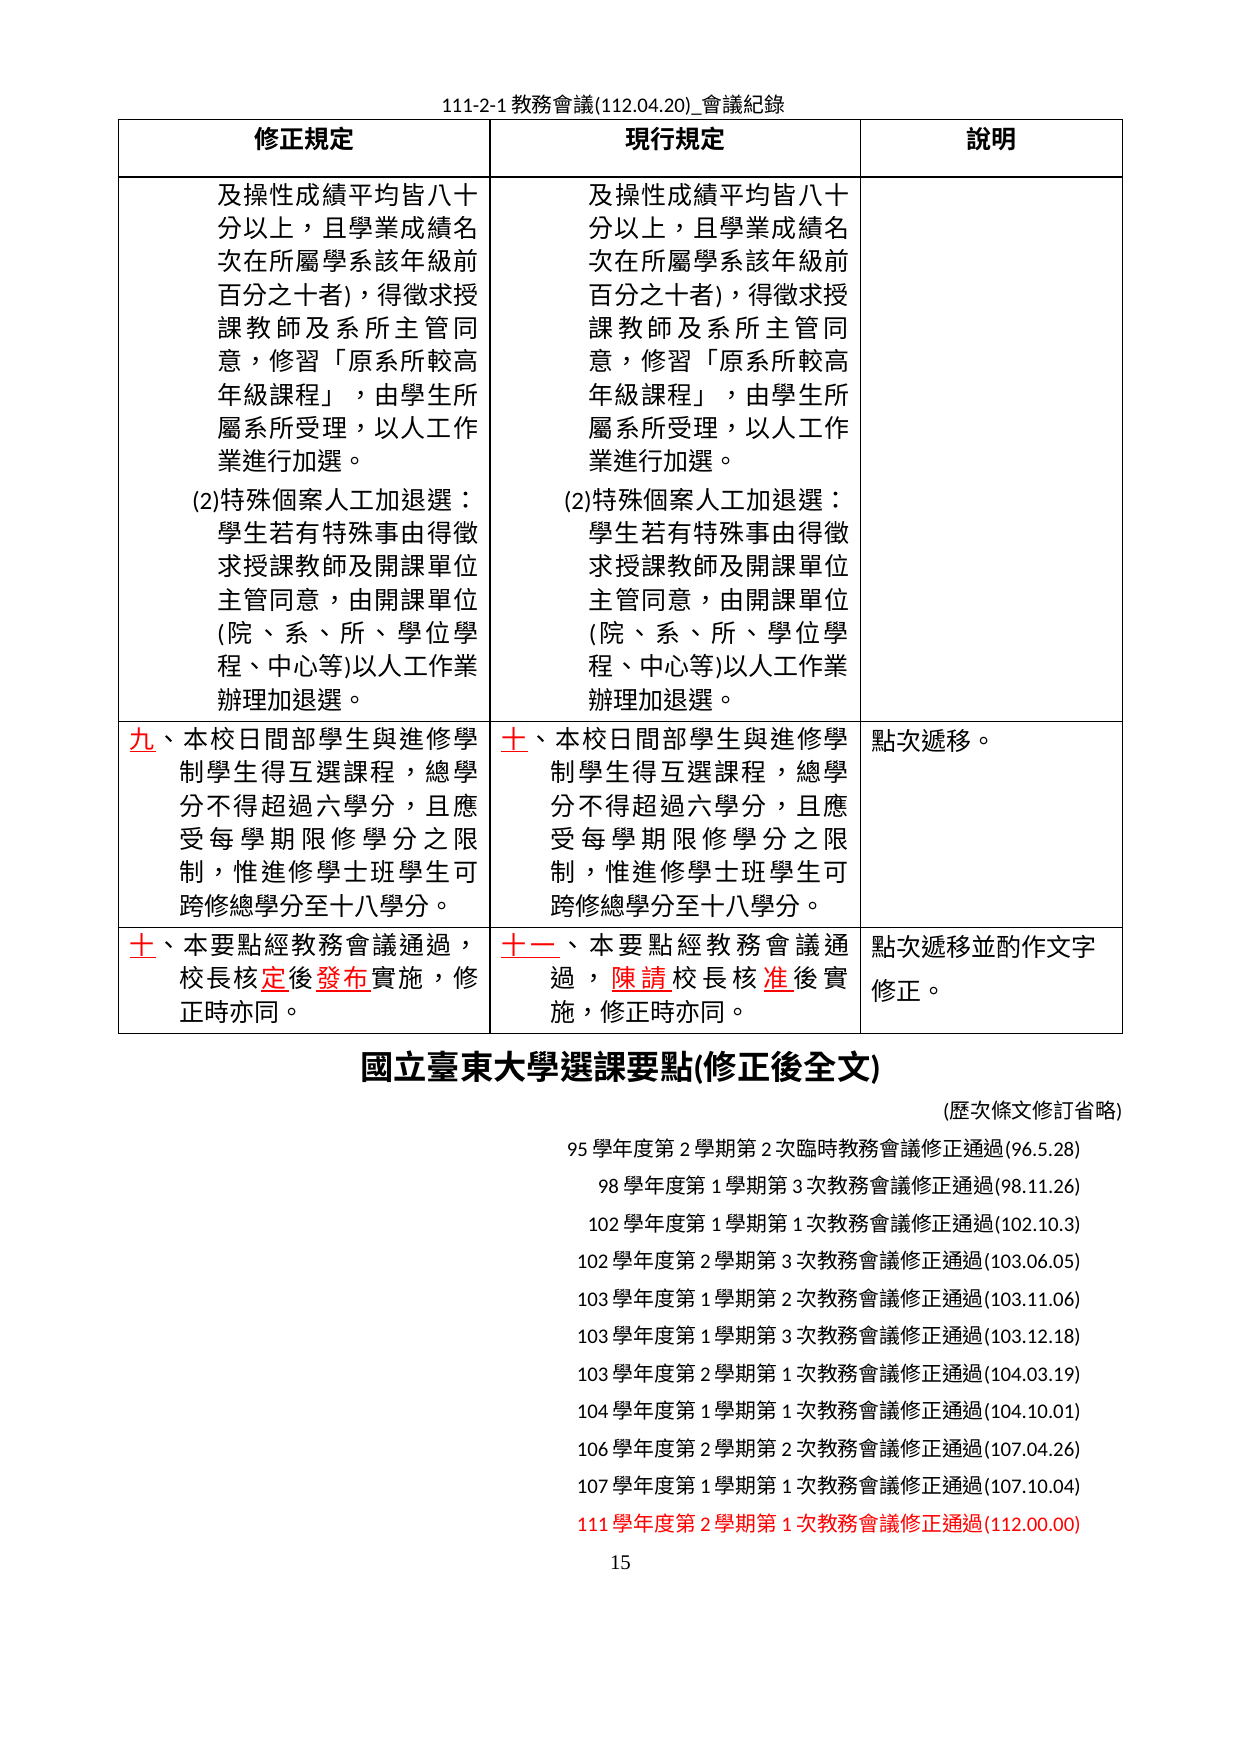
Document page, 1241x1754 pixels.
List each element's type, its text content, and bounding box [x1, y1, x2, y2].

text 98學年度第1學期第3次教務會議修正通過(98.11.26) [160, 1176, 1080, 1198]
text 103學年度第1學期第3次教務會議修正通過(103.12.18) [160, 1326, 1080, 1348]
text 111學年度第2學期第1次教務會議修正通過(112.00.00) [160, 1513, 1080, 1536]
text 102學年度第1學期第1次教務會議修正通過(102.10.3) [160, 1213, 1080, 1236]
table_cell 十、本要點經教務會議通過，校長核定後發布實施，修正時亦同。 [119, 928, 489, 1033]
table_header 修正規定 [119, 120, 489, 176]
table_cell 及操性成績平均皆八十分以上，且學業成績名次在所屬學系該年級前百分之十者)，得徵求授課教師及系所主管同意，修習「原系所較高年級課程」，由學生所屬系所受理，以人工作業進行加選。 (2)特殊個案人工加退選：學生若有特殊事由得徵求授課教師及開課單位主管同意，由開課單位(院、系、所、學位學程、中心等)以人工作業辦理加退選。 [119, 178, 489, 721]
text 104學年度第1學期第1次教務會議修正通過(104.10.01) [160, 1401, 1080, 1423]
table_cell 九、本校日間部學生與進修學制學生得互選課程，總學分不得超過六學分，且應受每學期限修學分之限制，惟進修學士班學生可跨修總學分至十八學分。 [119, 722, 489, 927]
text 國立臺東大學選課要點(修正後全文) [118, 1046, 1122, 1088]
table_cell 十一、本要點經教務會議通過，陳請校長核准後實施，修正時亦同。 [491, 928, 860, 1033]
text 95學年度第2學期第2次臨時教務會議修正通過(96.5.28) [160, 1138, 1080, 1161]
text 103學年度第2學期第1次教務會議修正通過(104.03.19) [160, 1363, 1080, 1386]
text 103學年度第1學期第2次教務會議修正通過(103.11.06) [160, 1288, 1080, 1311]
table_header 說明 [861, 120, 1122, 176]
text 102學年度第2學期第3次教務會議修正通過(103.06.05) [160, 1251, 1080, 1273]
text 106學年度第2學期第2次教務會議修正通過(107.04.26) [160, 1438, 1080, 1461]
table_cell 十、本校日間部學生與進修學制學生得互選課程，總學分不得超過六學分，且應受每學期限修學分之限制，惟進修學士班學生可跨修總學分至十八學分。 [491, 722, 860, 927]
text 107學年度第1學期第1次教務會議修正通過(107.10.04) [160, 1476, 1080, 1498]
text (歷次條文修訂省略) [160, 1101, 1122, 1123]
table_cell 點次遞移。 [861, 722, 1122, 927]
table_cell 及操性成績平均皆八十分以上，且學業成績名次在所屬學系該年級前百分之十者)，得徵求授課教師及系所主管同意，修習「原系所較高年級課程」，由學生所屬系所受理，以人工作業進行加選。 (2)特殊個案人工加退選：學生若有特殊事由得徵求授課教師及開課單位主管同意，由開課單位(院、系、所、學位學程、中心等)以人工作業辦理加退選。 [491, 178, 860, 721]
table_cell 點次遞移並酌作文字修正。 [861, 928, 1122, 1033]
table_cell [861, 178, 1122, 721]
table_header 現行規定 [491, 120, 860, 176]
